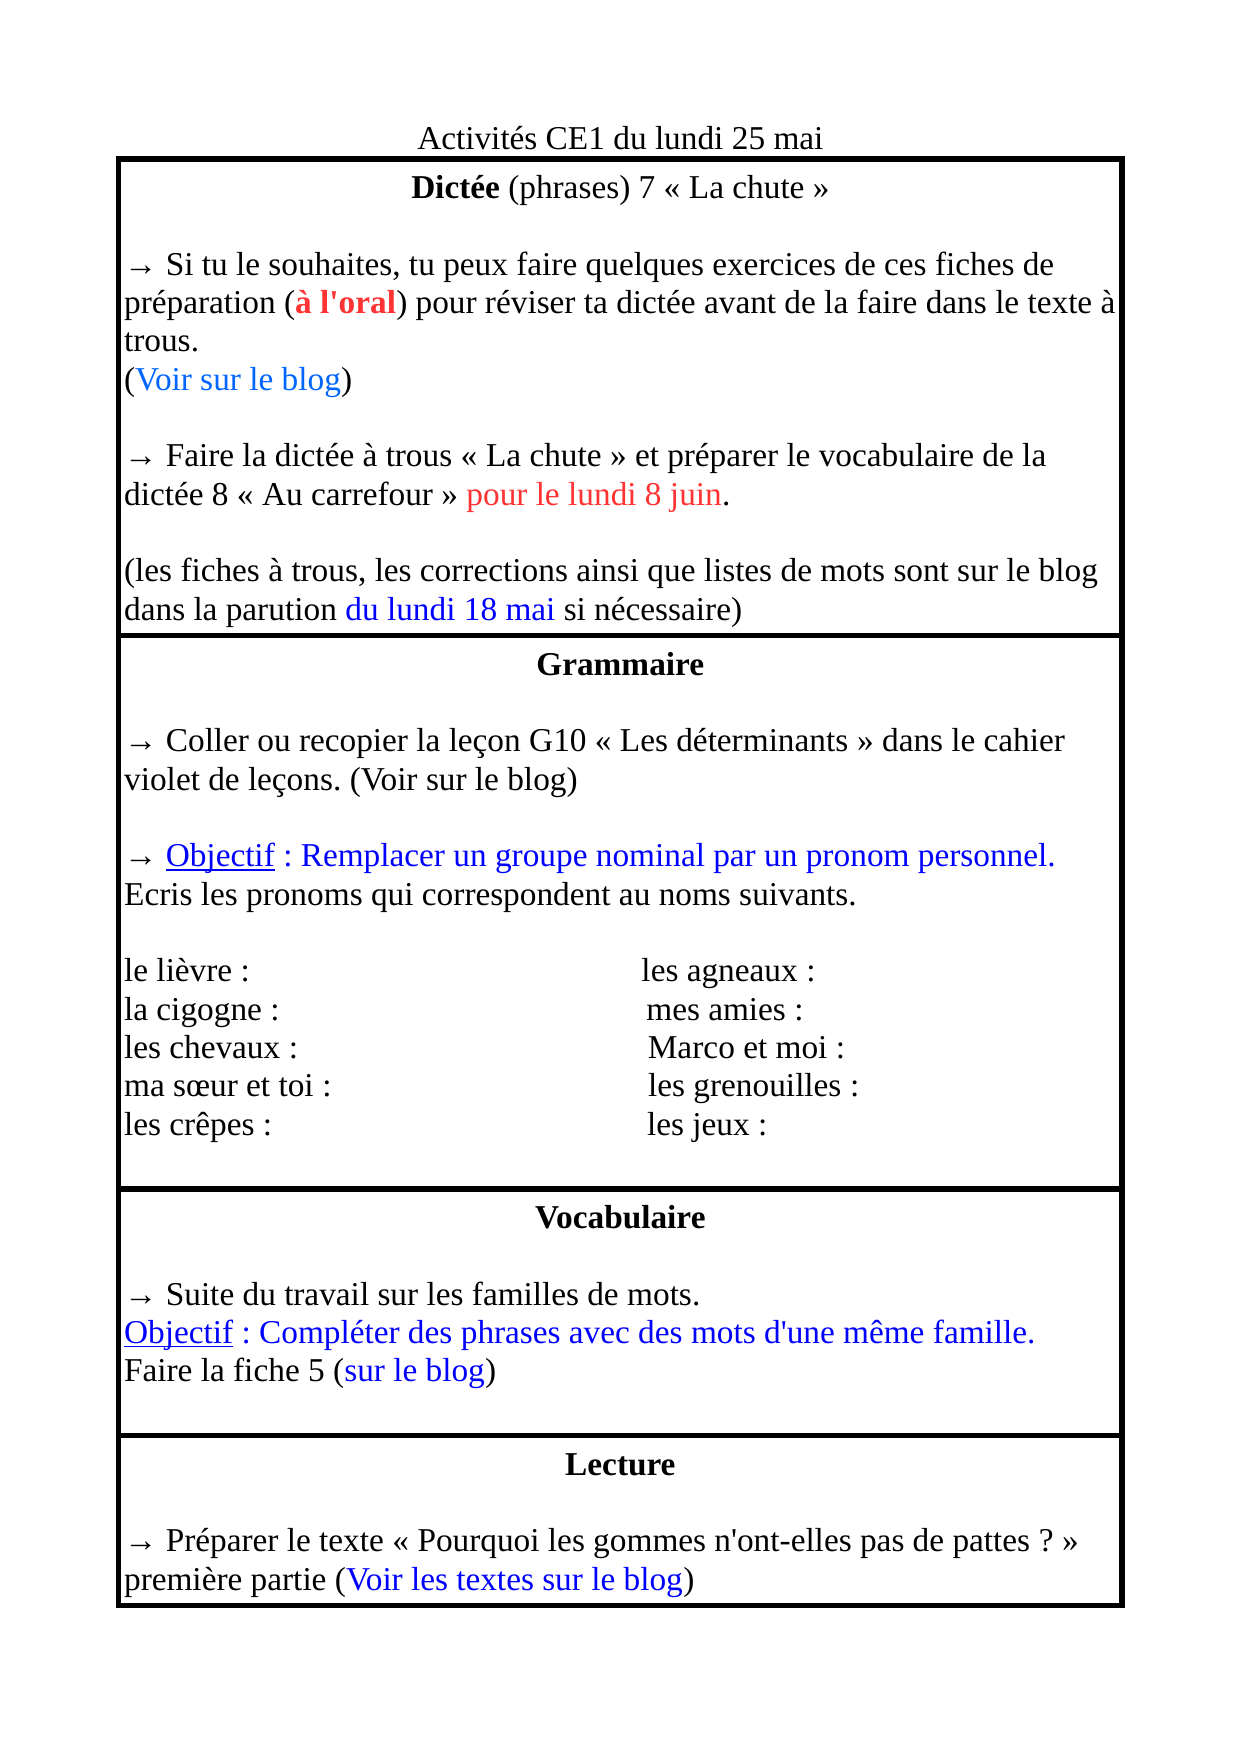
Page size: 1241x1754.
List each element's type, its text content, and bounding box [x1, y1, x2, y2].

text Activités CE1 du lundi 25 mai [118, 118, 1122, 156]
table_cell Lecture → Préparer le texte « Pourquoi les gommes n'ont-elles pas de pattes ? » première partie (Voir les textes sur le blog) [121, 1438, 1119, 1603]
table_cell Vocabulaire → Suite du travail sur les familles de mots. Objectif : Compléter des phrases avec des mots d'une même famille. Faire la fiche 5 (sur le blog) [121, 1192, 1119, 1433]
table_cell Grammaire → Coller ou recopier la leçon G10 « Les déterminants » dans le cahier violet de leçons. (Voir sur le blog) → Objectif : Remplacer un groupe nominal par un pronom personnel. Ecris les pronoms qui correspondent au noms suivants. le lièvre : les agneaux : la cigogne : mes amies : les chevaux : Marco et moi : ma sœur et toi : les grenouilles : les crêpes : les jeux : [121, 638, 1119, 1186]
table_header Dictée (phrases) 7 « La chute » → Si tu le souhaites, tu peux faire quelques exercices de ces fiches de préparation (à l'oral) pour réviser ta dictée avant de la faire dans le texte à trous. (Voir sur le blog) → Faire la dictée à trous « La chute » et préparer le vocabulaire de la dictée 8 « Au carrefour » pour le lundi 8 juin. (les fiches à trous, les corrections ainsi que listes de mots sont sur le blog dans la parution du lundi 18 mai si nécessaire) [121, 162, 1119, 633]
